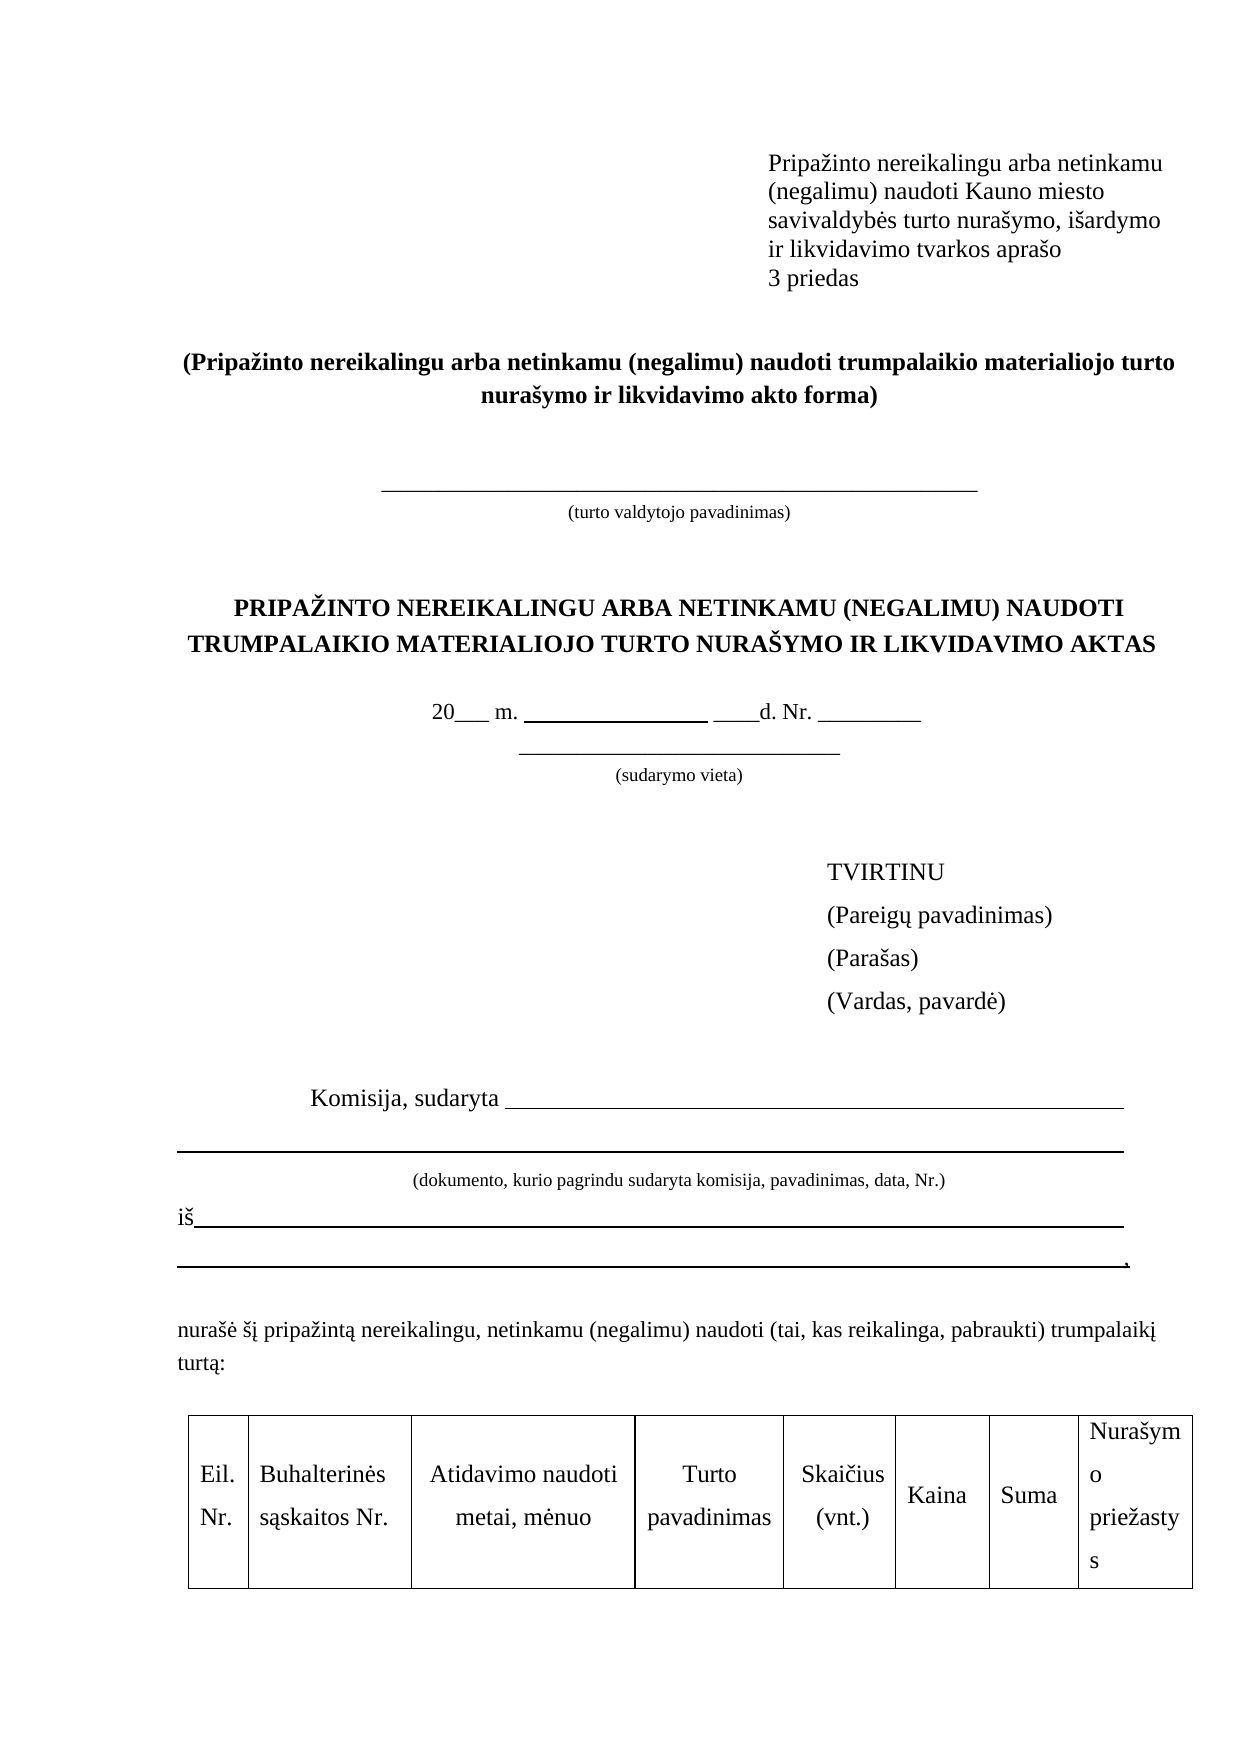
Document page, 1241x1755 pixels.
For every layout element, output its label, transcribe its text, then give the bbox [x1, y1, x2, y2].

text (dokumento, kurio pagrindu sudaryta komisija, pavadinimas, data, Nr.) [177, 1169, 1181, 1191]
text iš , [177, 1202, 1181, 1270]
text ____________________________________________________ [177, 468, 1181, 494]
table_header Eil. Nr. [189, 1416, 248, 1588]
text savivaldybės turto nurašymo, išardymo [768, 205, 1181, 234]
table_header Suma [990, 1416, 1078, 1588]
text ____________________________ [177, 731, 1181, 758]
table_header Atidavimo naudoti metai, mėnuo [412, 1416, 634, 1588]
text ir likvidavimo tvarkos aprašo [768, 234, 1181, 263]
text 3 priedas [768, 263, 1181, 291]
table_header Skaičius (vnt.) [784, 1416, 895, 1588]
text Pripažinto nereikalingu arba netinkamu [768, 148, 1181, 176]
table_header Kaina [896, 1416, 989, 1588]
text PRIPAŽINTO NEREIKALINGU ARBA NETINKAMU (NEGALIMU) NAUDOTI TRUMPALAIKIO MATERIALIOJO TURTO NURAŠYMO IR LIKVIDAVIMO AKTAS [162, 593, 1181, 658]
text (Pareigų pavadinimas) [177, 900, 1181, 929]
text 20___ m. ____d. Nr. _________ [177, 698, 1181, 725]
table_header Buhalterinės sąskaitos Nr. [249, 1416, 411, 1588]
text (Vardas, pavardė) [177, 986, 1181, 1015]
text (Pripažinto nereikalingu arba netinkamu (negalimu) naudoti trumpalaikio materialiojo turto nurašymo ir likvidavimo akto forma) [177, 347, 1181, 409]
text TVIRTINU [177, 857, 1181, 886]
text nurašė šį pripažintą nereikalingu, netinkamu (negalimu) naudoti (tai, kas reikalinga, pabraukti) trumpalaikį turtą: [177, 1316, 1181, 1375]
text (Parašas) [177, 943, 1181, 972]
text (turto valdytojo pavadinimas) [177, 501, 1181, 522]
text (sudarymo vieta) [177, 764, 1181, 786]
text Komisija, sudaryta [177, 1083, 1181, 1155]
table_header Turto pavadinimas [636, 1416, 783, 1588]
text (negalimu) naudoti Kauno miesto [768, 176, 1181, 205]
table_header Nurašymo priežastys [1079, 1416, 1192, 1588]
